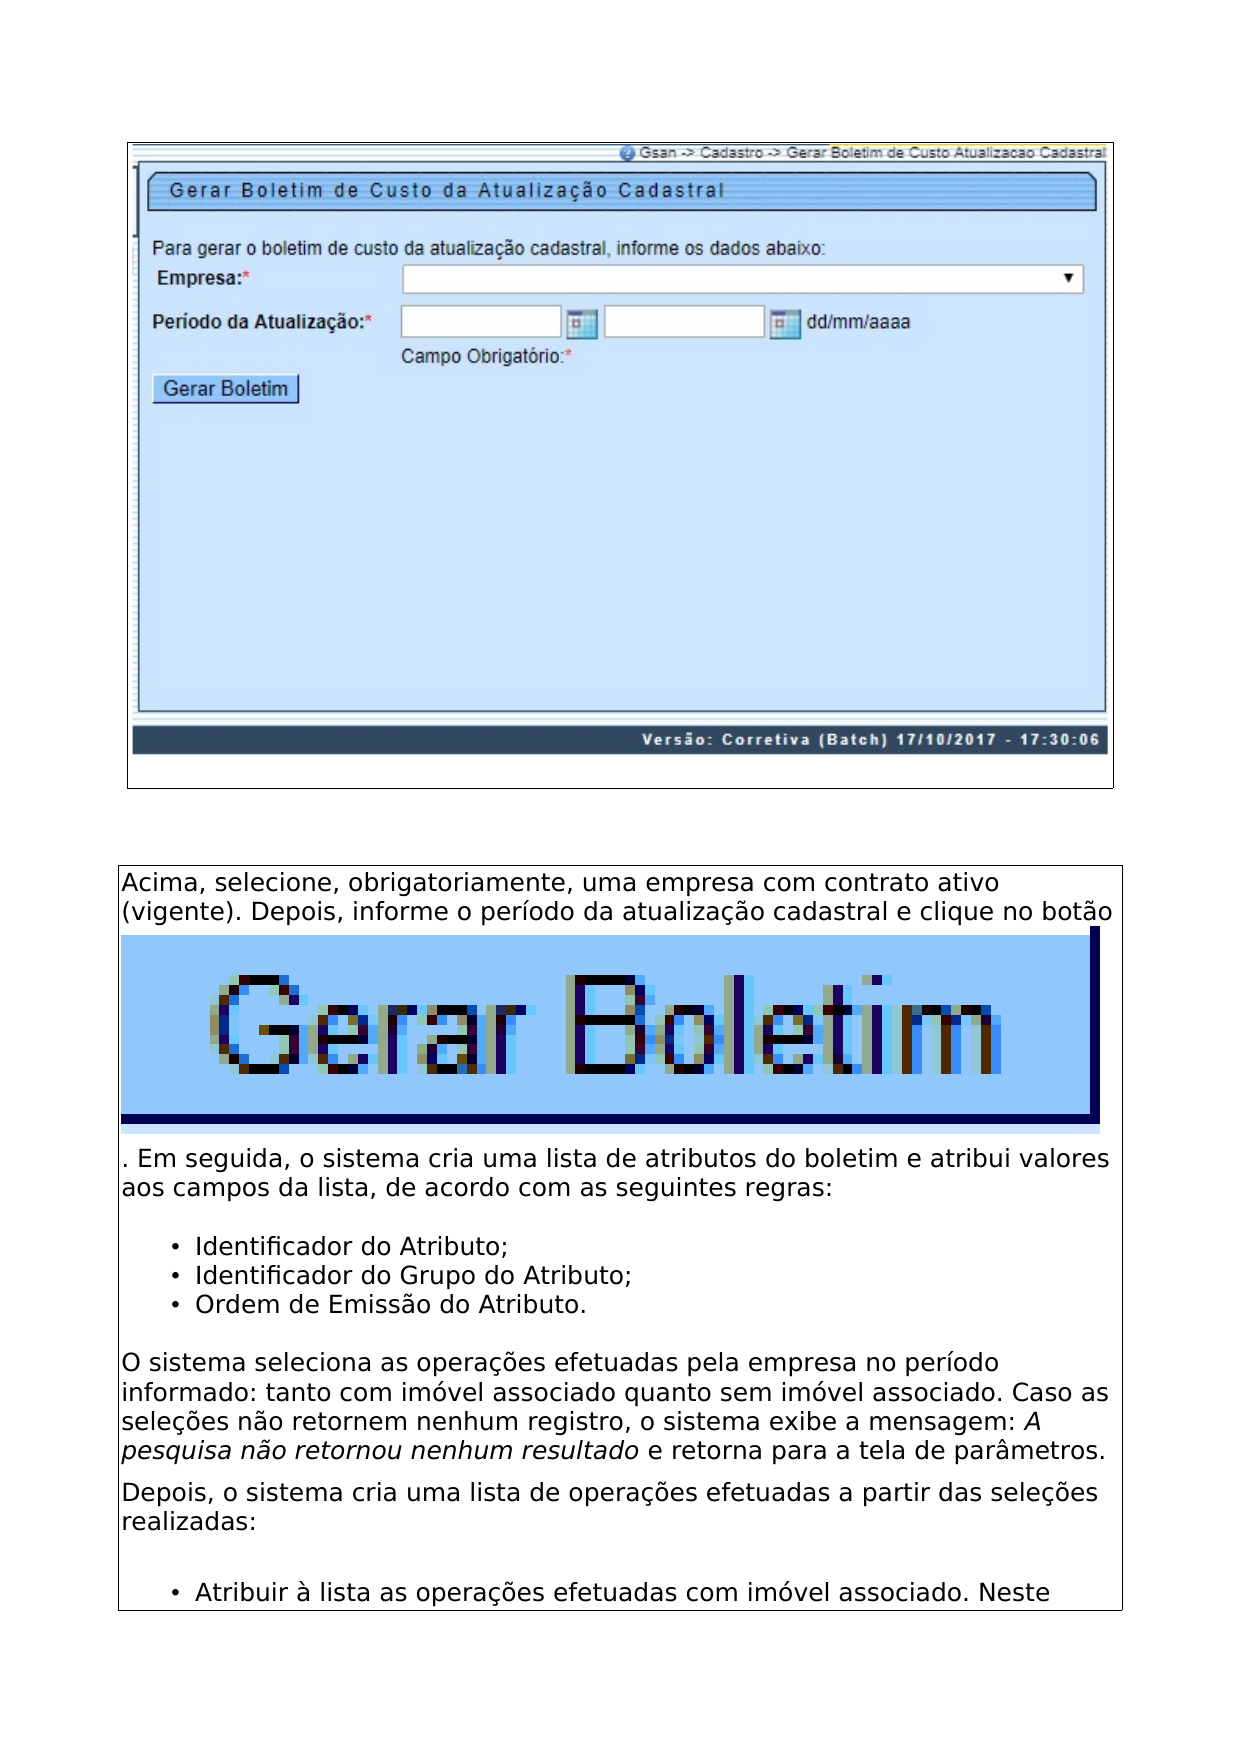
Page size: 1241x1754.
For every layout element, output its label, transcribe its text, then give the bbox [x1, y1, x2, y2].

picture [121, 926, 1120, 1144]
table_header [128, 143, 1113, 788]
picture [132, 144, 1108, 756]
table_header Acima, selecione, obrigatoriamente, uma empresa com contrato ativo (vigente). Depois, informe o período da atualização cadastral e clique no botão . Em seguida, o sistema cria uma lista de atributos do boletim e atribui valores aos campos da lista, de acordo com as seguintes regras: Identificador do Atributo; Identificador do Grupo do Atributo; Ordem de Emissão do Atributo. O sistema seleciona as operações efetuadas pela empresa no período informado: tanto com imóvel associado quanto sem imóvel associado. Caso as seleções não retornem nenhum registro, o sistema exibe a mensagem: A pesquisa não retornou nenhum resultado e retorna para a tela de parâmetros. Depois, o sistema cria uma lista de operações efetuadas a partir das seleções realizadas: Atribuir à lista as operações efetuadas com imóvel associado. Neste caso, o conteúdo do argumento deve corresponder ao conteúdo do argumento da operação. Atribuir à lista as operações efetuadas sem imóvel associado. Neste caso, o conteúdo do argumento deve corresponder ao conteúdo do segundo argumento. O sistema ordena a lista de operações efetuadas pelos campos Conteúdo do Argumento e Identificador do Atributo. O sistema gera o boletim de acordo com as seguintes regras e imprime a primeira página do boletim com os parâmetros de seleção: Empresa; Período da Atualização Cadastral; Imprimir o cabeçalho com os seguintes dados: Linha 1: Nome do sistema (GSAN - Sistema de Gestão de Saneamento); Título do Relatório (Boletim de Custo da Atualização Cadastral); Página. Linha 2: Nome da Empresa; Data e Hora de Emissão. Linha 3: Empresa; Sigla do Relatório. Linha 4: Título dos Campos da Linha Detalhe (Item, Descrição, Qtde.Atualizações, Vl.Atualizações). Enquanto houver operações na lista de operações efetuadas para serem processadas: Número de Imóveis Atualizados = Número de Imóveis Atualizados mais um. O sistema cria uma lista de atributos por argumento com os campos: Identificador do Atributo do Argumento (valor nulo); Valor de Atualização do Atributo do Argumento (valor zero); Quantidade de Atualizações do Atributo do Argumento (valor zero). Para cada atributo da Lista de Atributos por Argumento, o sistema obtém o valor da atualização por atributo: Valor de atualização do atributo do argumento para o atributo (Identificador do Atributo do Argumento) = Quantidade de atualizações do atributo do argumento para o atributo (Identificador do Atributo do Argumento). Valor de atualização do atributo da lista de atributos do boletim para o atributo (Identificador do Atributo do Argumento). Valor das atualizações efetuadas para o argumento = somatório de valor de atualização do atributo do argumento. Para cada atributo da lista de atributos por argumento: Quantidade de atualizações do atributo da lista de atributos do boletim para o atributo (Identificador do Atributo do Argumento) = Quantidade de atualizações do atributo da lista de atributos do boletim para o atributo (Identificador do Atributo do Argumento) mais Quantidade de atualizações do atributo do argumento. Enquanto houver dados na Lista de Atributos do Boletim, o sistema imprime o Boletim de Custo da Atualização Cadastral a partir da Lista de Atributos do Boletim, ordenada pelo Identificador do Grupo do Atributo e pela Ordem de Emissão do Atributo, de acordo com as seguintes regras: Verifica existência de contrato vigente para a empresa; Caso não exista contrato vigente para a empresa, o sistema exibe a mensagem: Não foi possível selecionar contrato vigente para a empresa <nome da empresa> e retorna para a tela de parâmetros; Caso exista mais de um contrato vigente para a empresa, considera o contrato mais recente. [119, 866, 1122, 1610]
